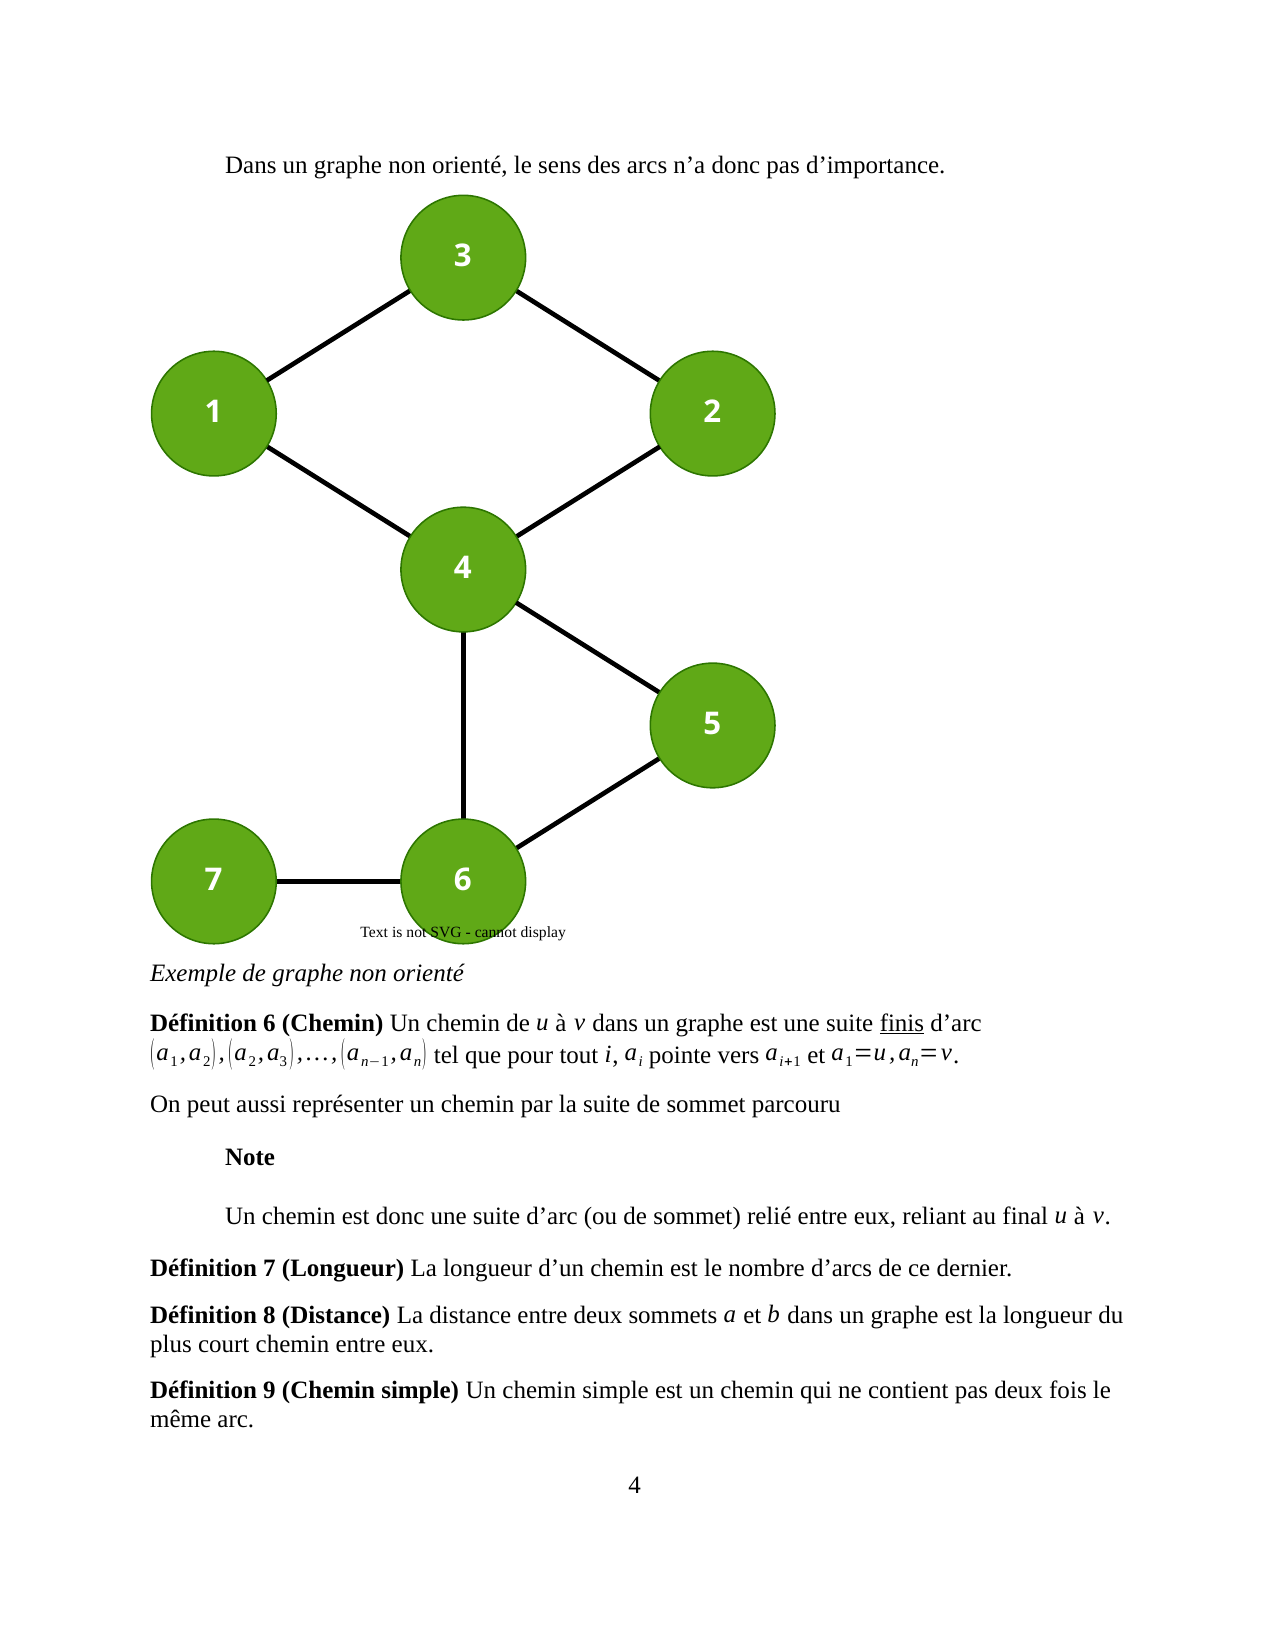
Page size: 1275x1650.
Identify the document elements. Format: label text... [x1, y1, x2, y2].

text Définition 9 (Chemin simple) Un chemin simple est un chemin qui ne contient pas deux fois le même arc. [150, 1376, 1125, 1433]
text Dans un graphe non orienté, le sens des arcs n’a donc pas d’importance. [225, 150, 1125, 179]
text Un chemin est donc une suite d’arc (ou de sommet) relié entre eux, reliant au final à . [225, 1201, 1125, 1229]
text Définition 6 (Chemin) Un chemin de à dans un graphe est une suite finis d’arc tel que pour tout , pointe vers et . [150, 1008, 1125, 1071]
text Exemple de graphe non orienté [150, 958, 1125, 987]
text Définition 7 (Longueur) La longueur d’un chemin est le nombre d’arcs de ce dernier. [150, 1253, 1125, 1282]
text Définition 8 (Distance) La distance entre deux sommets et dans un graphe est la longueur du plus court chemin entre eux. [150, 1300, 1125, 1358]
text On peut aussi représenter un chemin par la suite de sommet parcouru [150, 1089, 1125, 1118]
text Note [225, 1142, 1125, 1171]
